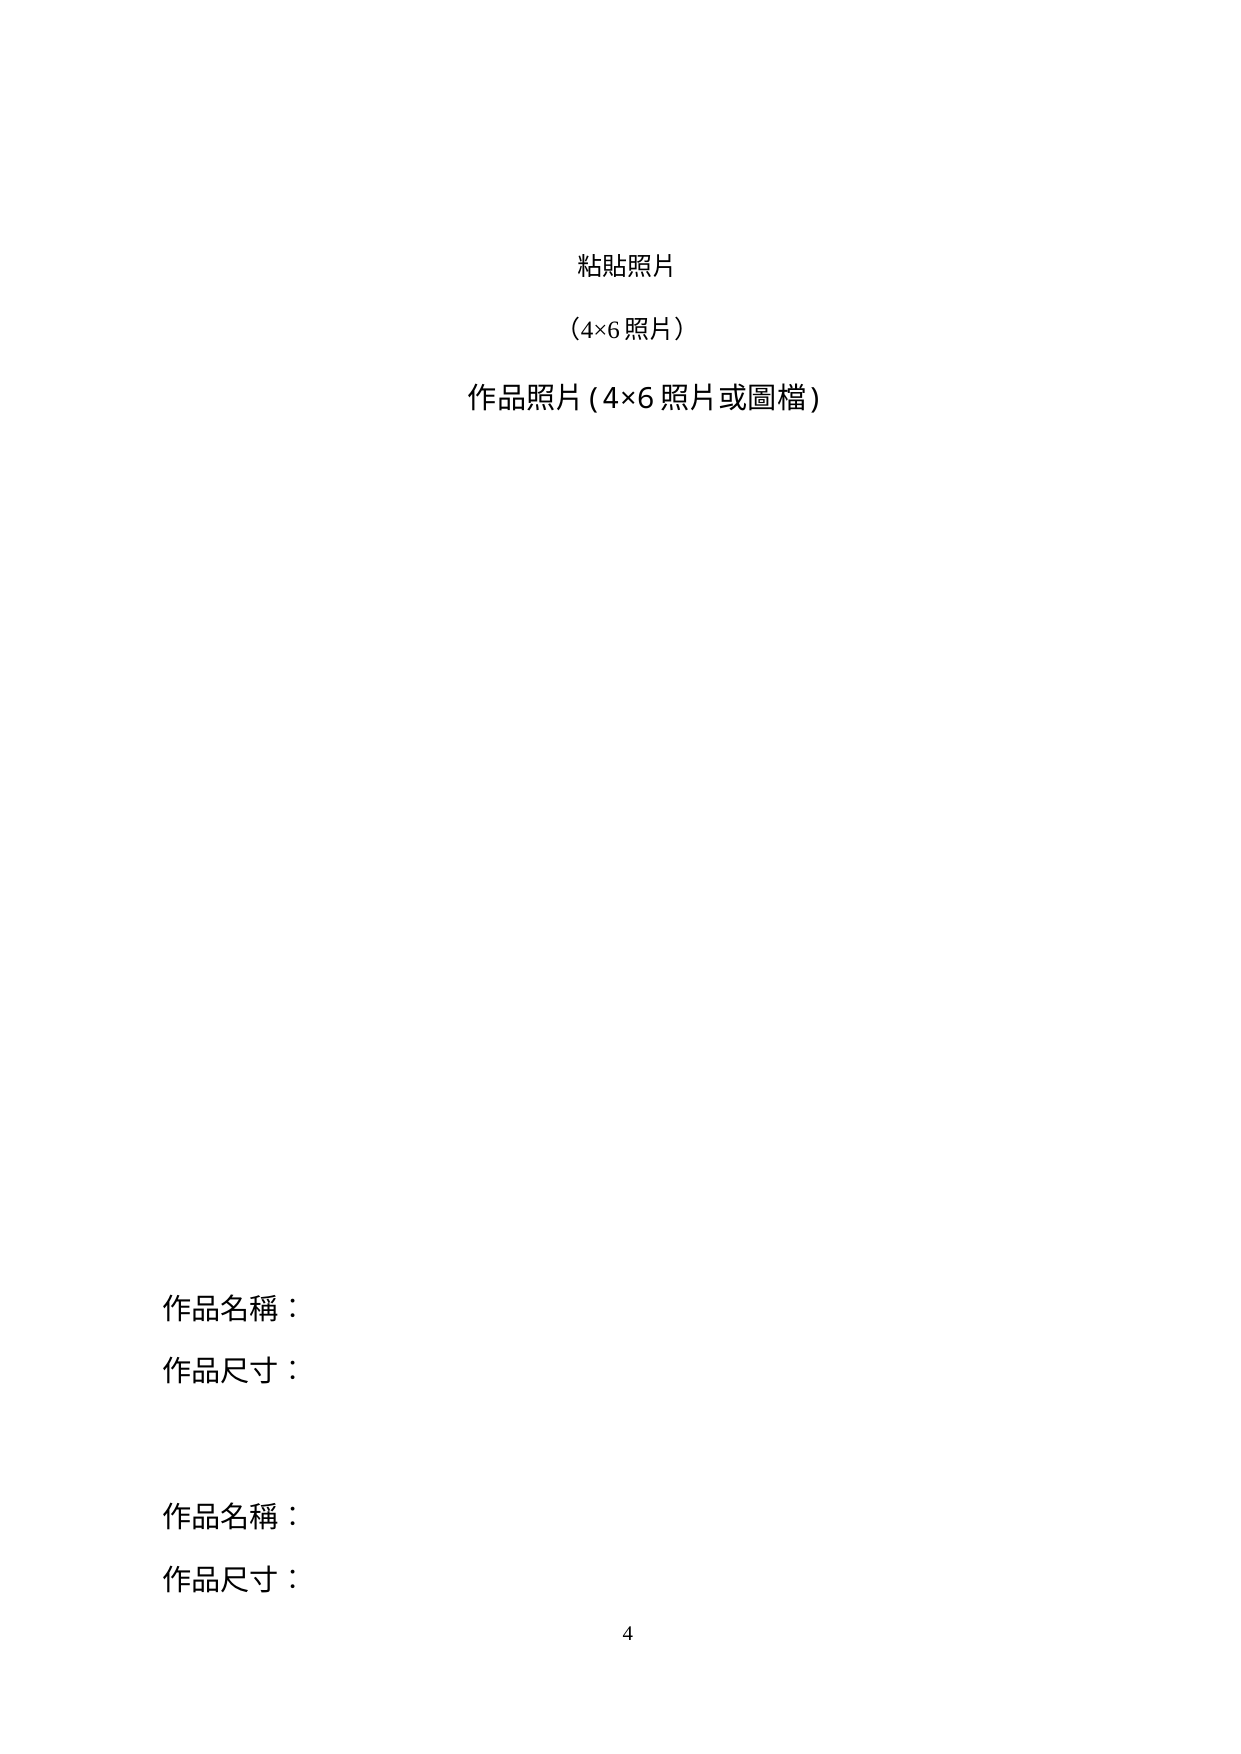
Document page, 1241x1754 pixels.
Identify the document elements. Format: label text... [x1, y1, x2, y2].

text 作品照片(4×6照片或圖檔) [468, 375, 907, 417]
text 粘貼照片 [133, 223, 1122, 286]
text 作品名稱︰ [133, 1265, 1122, 1327]
text 作品名稱︰ [133, 1473, 1122, 1536]
text （4×6照片） [133, 286, 1122, 348]
text 作品尺寸︰ [133, 1536, 1122, 1598]
text 作品尺寸︰ [133, 1327, 1122, 1390]
